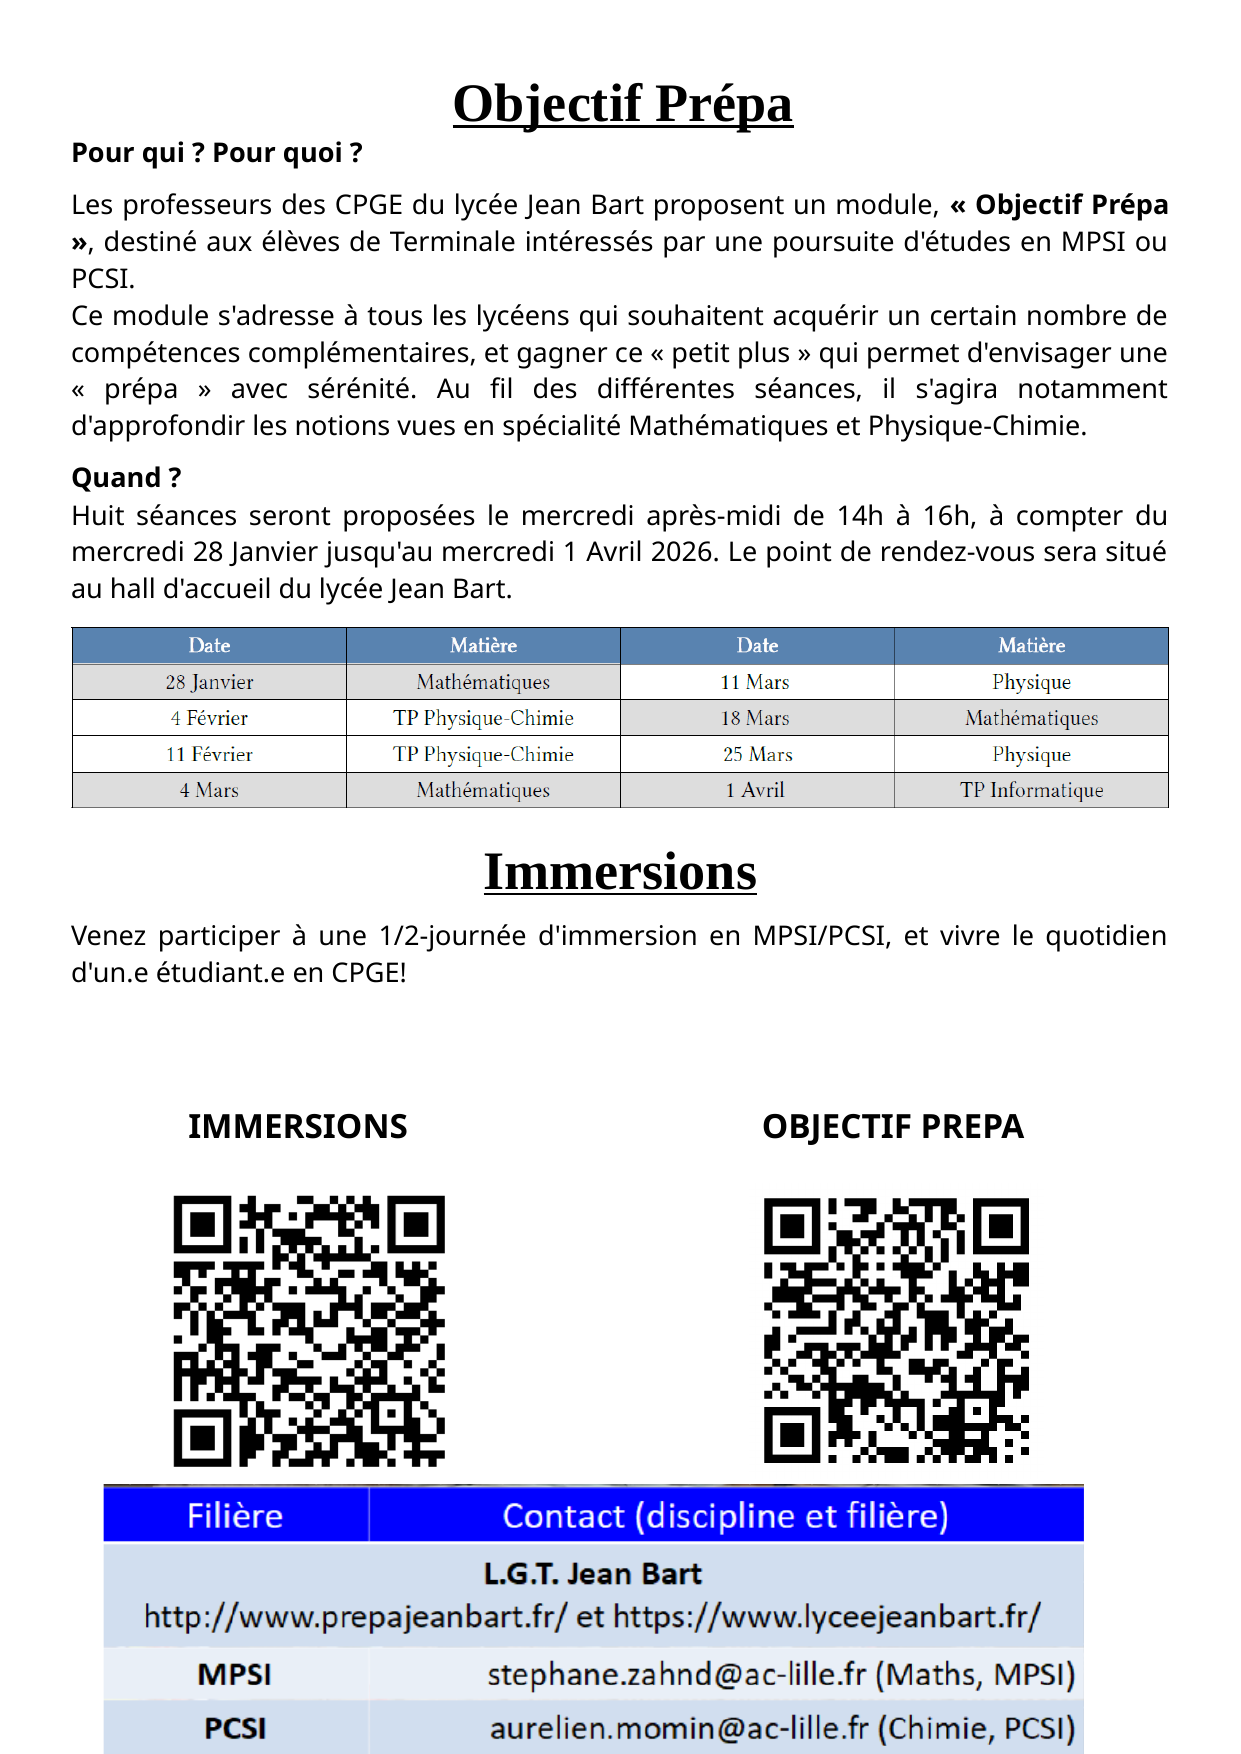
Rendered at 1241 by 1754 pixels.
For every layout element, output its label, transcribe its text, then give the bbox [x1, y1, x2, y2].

text Ce module s'adresse à tous les lycéens qui souhaitent acquérir un certain nombre de compétences complémentaires, et gagner ce « petit plus » qui permet d'envisager une « prépa » avec sérénité. Au fil des différentes séances, il s'agira notamment d'approfondir les notions vues en spécialité Mathématiques et Physique-Chimie. [71, 296, 1169, 444]
text Les professeurs des CPGE du lycée Jean Bart proposent un module, « Objectif Prépa », destiné aux élèves de Terminale intéressés par une poursuite d'études en MPSI ou PCSI. [71, 185, 1169, 296]
text Immersions [71, 839, 1169, 901]
picture [748, 1183, 1045, 1479]
text Objectif Prépa [71, 71, 1169, 133]
text Quand ? [71, 459, 1169, 496]
picture [103, 1157, 1084, 1754]
picture [70, 624, 1170, 808]
text Venez participer à une 1/2-journée d'immersion en MPSI/PCSI, et vivre le quotidien d'un.e étudiant.e en CPGE! [71, 916, 1169, 990]
text IMMERSIONS OBJECTIF PREPA [71, 1103, 1169, 1148]
text Pour qui ? Pour quoi ? [71, 133, 1169, 170]
text Huit séances seront proposées le mercredi après-midi de 14h à 16h, à compter du mercredi 28 Janvier jusqu'au mercredi 1 Avril 2026. Le point de rendez-vous sera situé au hall d'accueil du lycée Jean Bart. [71, 496, 1169, 607]
